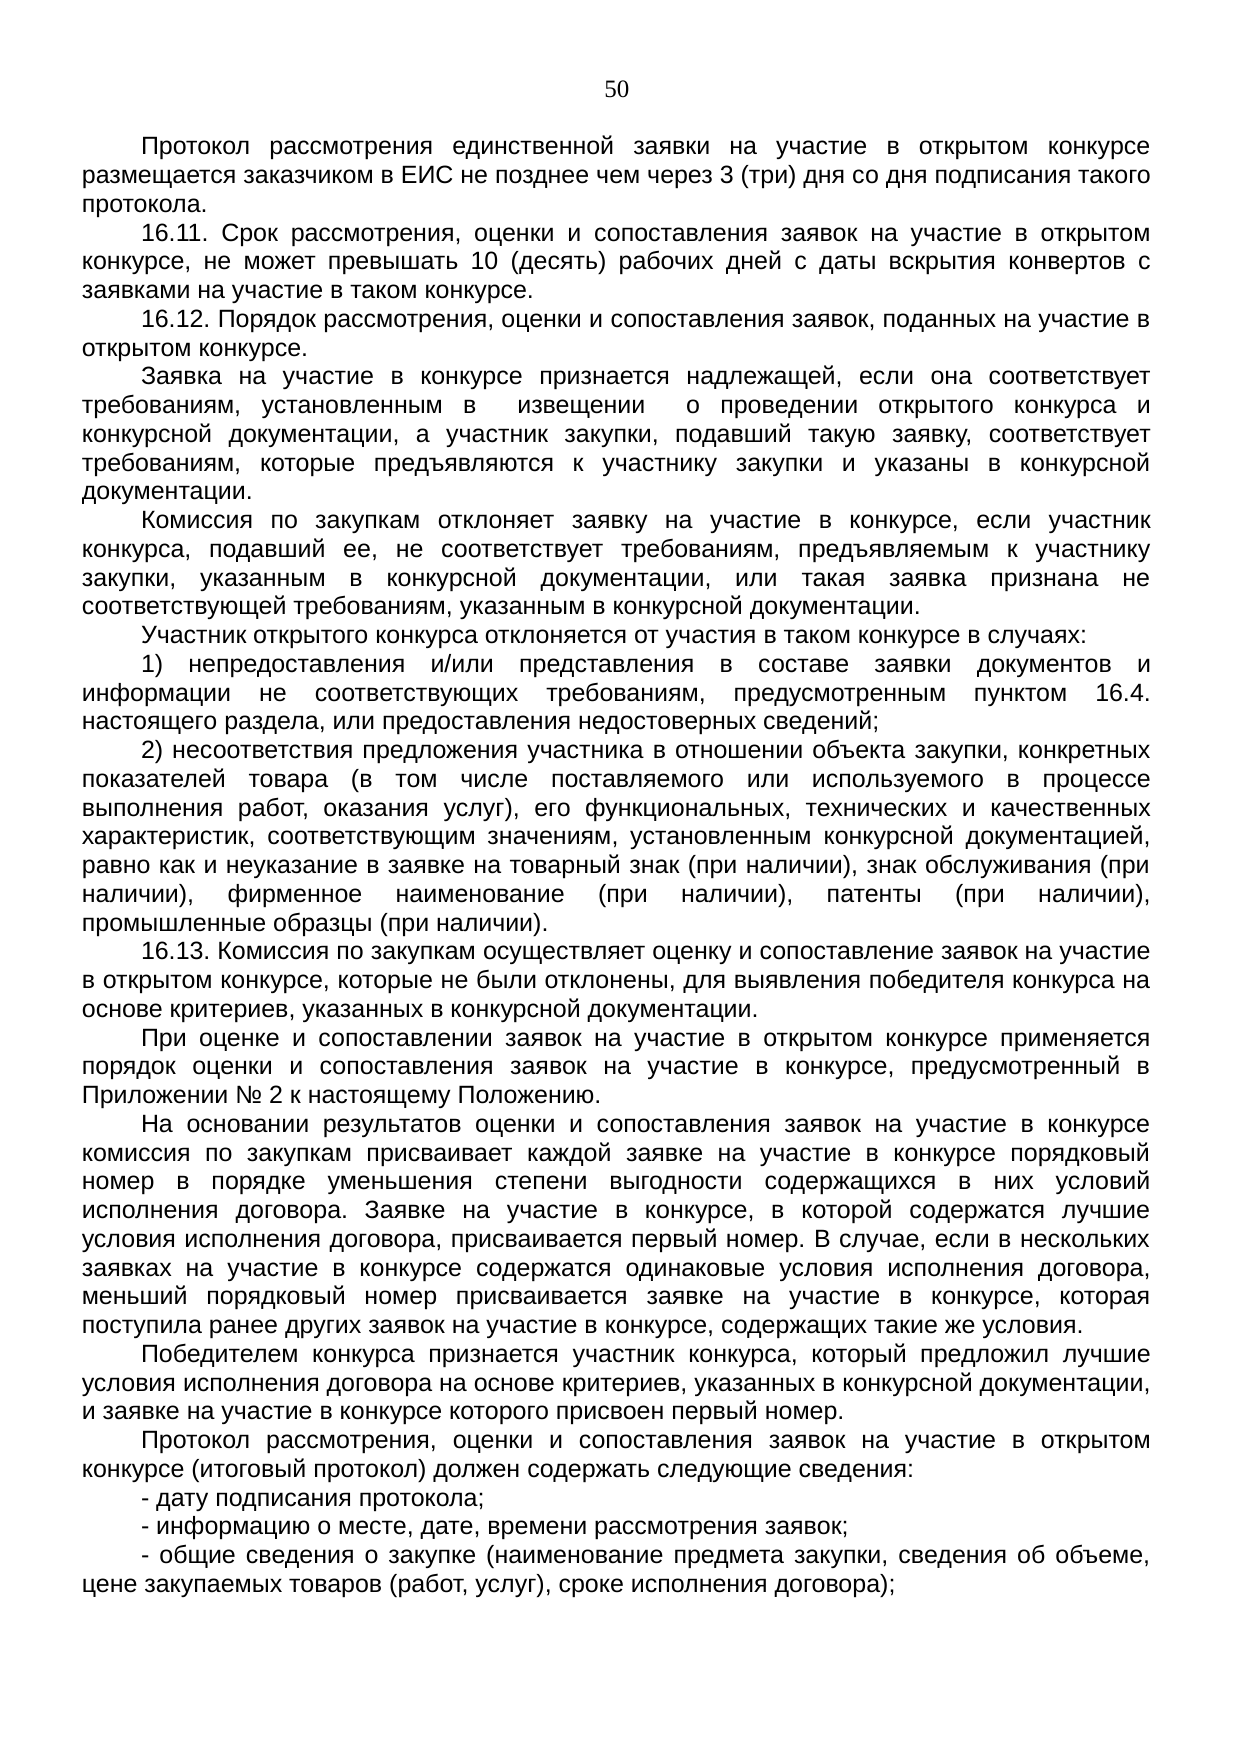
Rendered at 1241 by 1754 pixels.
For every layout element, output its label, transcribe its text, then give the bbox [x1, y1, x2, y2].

text На основании результатов оценки и сопоставления заявок на участие в конкурсе комиссия по закупкам присваивает каждой заявке на участие в конкурсе порядковый номер в порядке уменьшения степени выгодности содержащихся в них условий исполнения договора. Заявке на участие в конкурсе, в которой содержатся лучшие условия исполнения договора, присваивается первый номер. В случае, если в нескольких заявках на участие в конкурсе содержатся одинаковые условия исполнения договора, меньший порядковый номер присваивается заявке на участие в конкурсе, которая поступила ранее других заявок на участие в конкурсе, содержащих такие же условия. [82, 1109, 1152, 1339]
text Заявка на участие в конкурсе признается надлежащей, если она соответствует требованиям, установленным в извещении о проведении открытого конкурса и конкурсной документации, а участник закупки, подавший такую заявку, соответствует требованиям, которые предъявляются к участнику закупки и указаны в конкурсной документации. [82, 361, 1152, 505]
text - общие сведения о закупке (наименование предмета закупки, сведения об объеме, цене закупаемых товаров (работ, услуг), сроке исполнения договора); [82, 1540, 1152, 1597]
text Участник открытого конкурса отклоняется от участия в таком конкурсе в случаях: [82, 620, 1152, 649]
text - информацию о месте, дате, времени рассмотрения заявок; [82, 1511, 1152, 1540]
text 16.12. Порядок рассмотрения, оценки и сопоставления заявок, поданных на участие в открытом конкурсе. [82, 304, 1152, 361]
text 16.11. Срок рассмотрения, оценки и сопоставления заявок на участие в открытом конкурсе, не может превышать 10 (десять) рабочих дней с даты вскрытия конвертов с заявками на участие в таком конкурсе. [82, 217, 1152, 304]
text Победителем конкурса признается участник конкурса, который предложил лучшие условия исполнения договора на основе критериев, указанных в конкурсной документации, и заявке на участие в конкурсе которого присвоен первый номер. [82, 1339, 1152, 1425]
text - дату подписания протокола; [82, 1482, 1152, 1511]
text 16.13. Комиссия по закупкам осуществляет оценку и сопоставление заявок на участие в открытом конкурсе, которые не были отклонены, для выявления победителя конкурса на основе критериев, указанных в конкурсной документации. [82, 936, 1152, 1022]
text 1) непредоставления и/или представления в составе заявки документов и информации не соответствующих требованиям, предусмотренным пунктом 16.4. настоящего раздела, или предоставления недостоверных сведений; [82, 649, 1152, 735]
text 2) несоответствия предложения участника в отношении объекта закупки, конкретных показателей товара (в том числе поставляемого или используемого в процессе выполнения работ, оказания услуг), его функциональных, технических и качественных характеристик, соответствующим значениям, установленным конкурсной документацией, равно как и неуказание в заявке на товарный знак (при наличии), знак обслуживания (при наличии), фирменное наименование (при наличии), патенты (при наличии), промышленные образцы (при наличии). [82, 735, 1152, 936]
text При оценке и сопоставлении заявок на участие в открытом конкурсе применяется порядок оценки и сопоставления заявок на участие в конкурсе, предусмотренный в Приложении № 2 к настоящему Положению. [82, 1022, 1152, 1109]
text Протокол рассмотрения, оценки и сопоставления заявок на участие в открытом конкурсе (итоговый протокол) должен содержать следующие сведения: [82, 1425, 1152, 1482]
text Протокол рассмотрения единственной заявки на участие в открытом конкурсе размещается заказчиком в ЕИС не позднее чем через 3 (три) дня со дня подписания такого протокола. [82, 131, 1152, 217]
text Комиссия по закупкам отклоняет заявку на участие в конкурсе, если участник конкурса, подавший ее, не соответствует требованиям, предъявляемым к участнику закупки, указанным в конкурсной документации, или такая заявка признана не соответствующей требованиям, указанным в конкурсной документации. [82, 505, 1152, 620]
